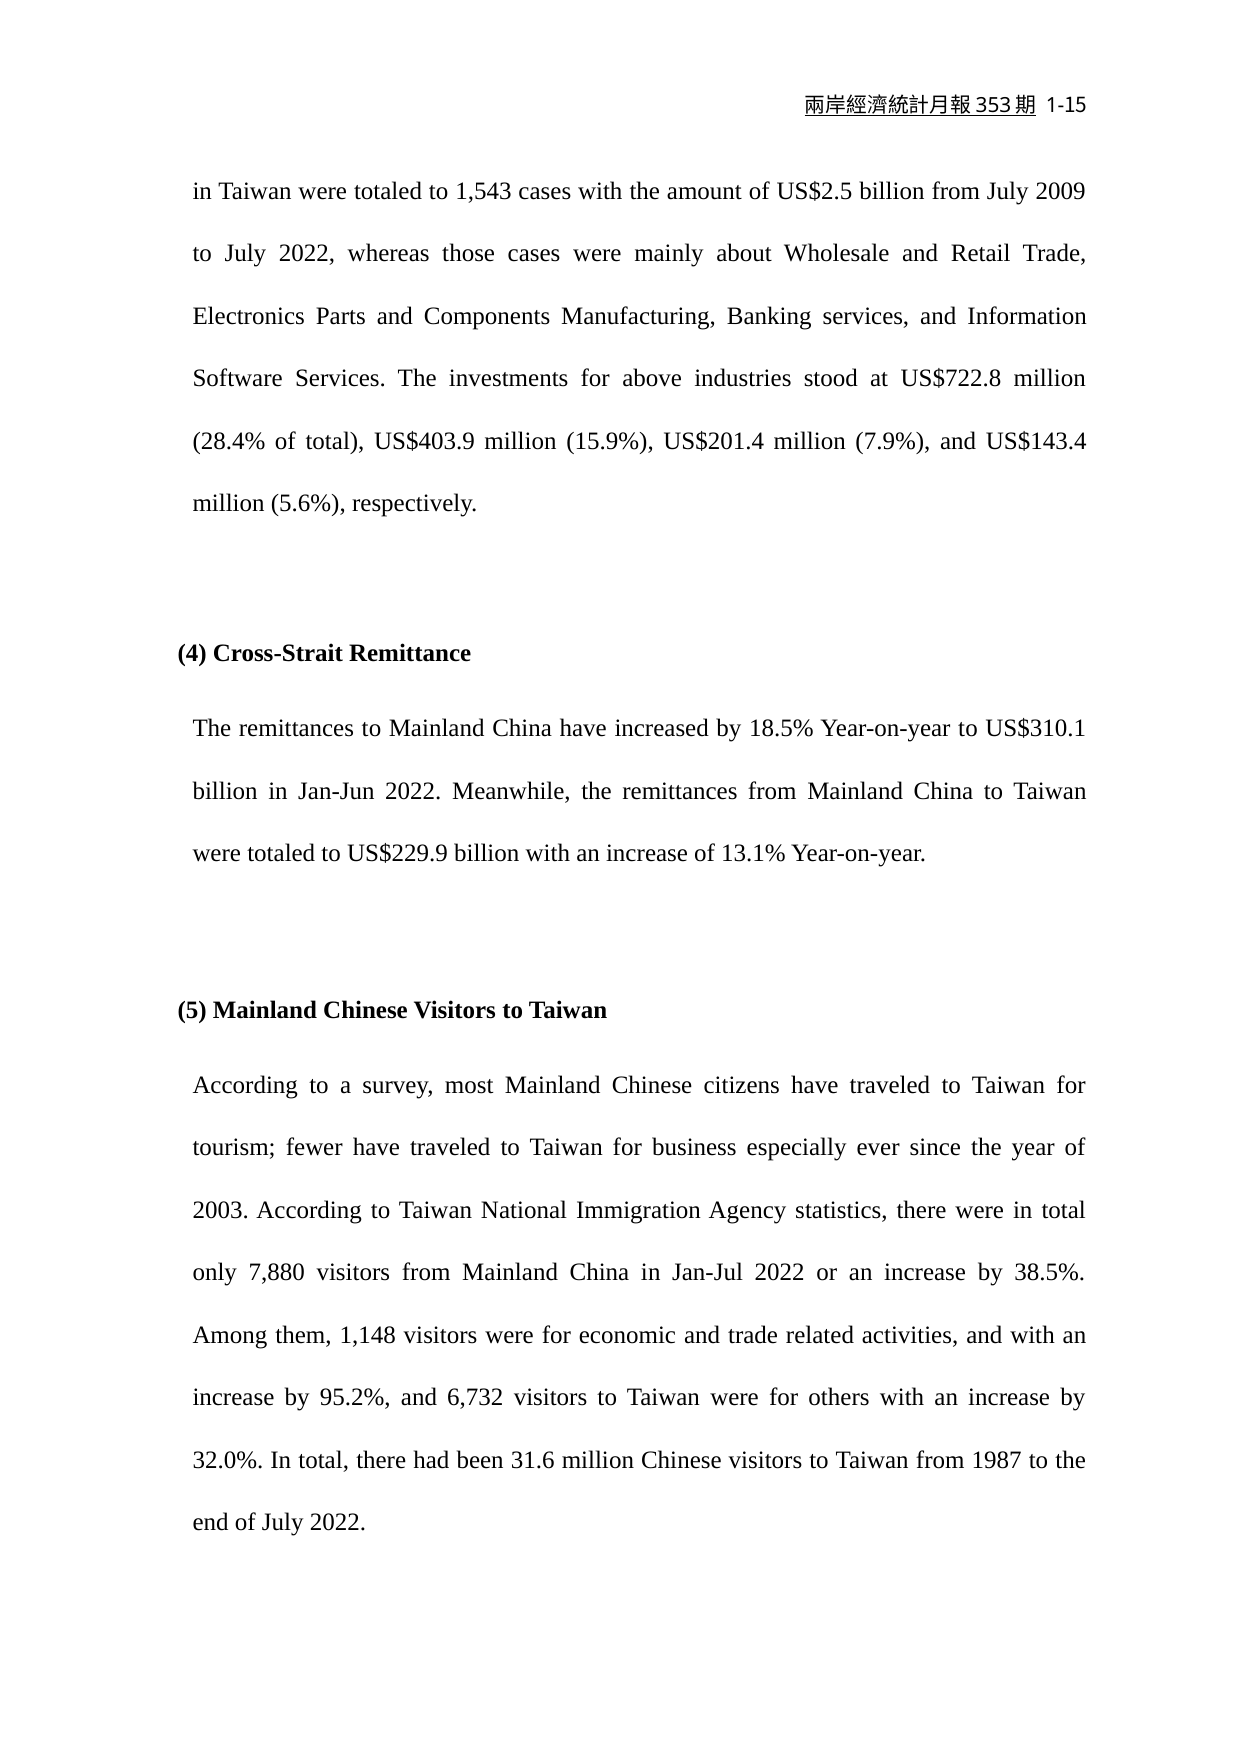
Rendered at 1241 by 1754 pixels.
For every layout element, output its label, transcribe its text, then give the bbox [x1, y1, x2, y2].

text in Taiwan were totaled to 1,543 cases with the amount of US$2.5 billion from July 2009 to July 2022, whereas those cases were mainly about Wholesale and Retail Trade, Electronics Parts and Components Manufacturing, Banking services, and Information Software Services. The investments for above industries stood at US$722.8 million (28.4% of total), US$403.9 million (15.9%), US$201.4 million (7.9%), and US$143.4 million (5.6%), respectively. [192, 149, 1087, 524]
text (5) Mainland Chinese Visitors to Taiwan [177, 967, 1087, 1030]
text (4) Cross-Strait Remittance [177, 611, 1087, 674]
text The remittances to Mainland China have increased by 18.5% Year-on-year to US$310.1 billion in Jan-Jun 2022. Meanwhile, the remittances from Mainland China to Taiwan were totaled to US$229.9 billion with an increase of 13.1% Year-on-year. [192, 686, 1087, 874]
text According to a survey, most Mainland Chinese citizens have traveled to Taiwan for tourism; fewer have traveled to Taiwan for business especially ever since the year of 2003. According to Taiwan National Immigration Agency statistics, there were in total only 7,880 visitors from Mainland China in Jan-Jul 2022 or an increase by 38.5%. Among them, 1,148 visitors were for economic and trade related activities, and with an increase by 95.2%, and 6,732 visitors to Taiwan were for others with an increase by 32.0%. In total, there had been 31.6 million Chinese visitors to Taiwan from 1987 to the end of July 2022. [192, 1042, 1087, 1542]
